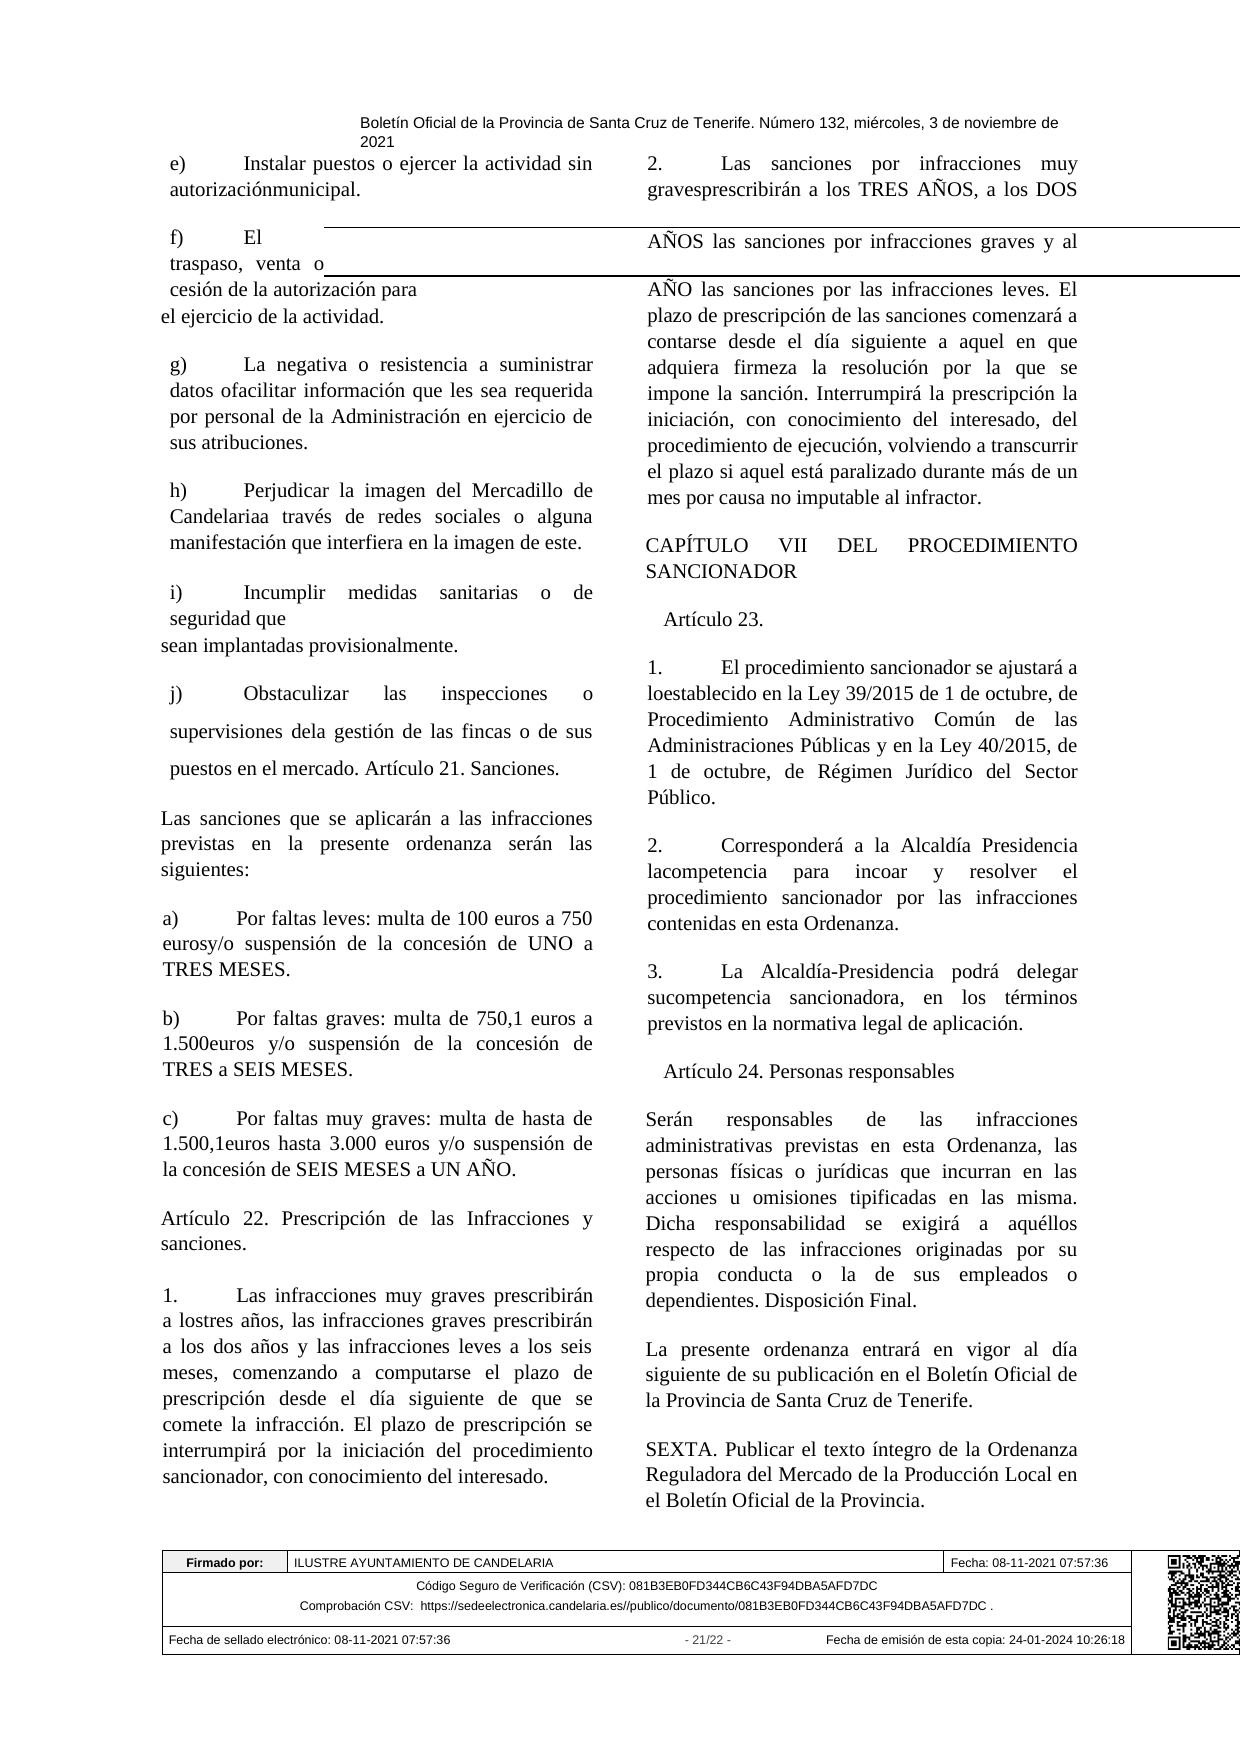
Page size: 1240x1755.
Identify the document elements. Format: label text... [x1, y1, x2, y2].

text La presente ordenanza entrará en vigor al día siguiente de su publicación en el Boletín Oficial de la Provincia de Santa Cruz de Tenerife. [645, 1336, 1078, 1412]
text Artículo 22. Prescripción de las Infracciones y sanciones. [161, 1205, 593, 1255]
list Incumplir medidas sanitarias o de seguridad que [169, 580, 593, 630]
list La negativa o resistencia a suministrar datos ofacilitar información que les sea requerida por personal de la Administración en ejercicio de sus atribuciones. [169, 352, 593, 454]
text CAPÍTULO VII DEL PROCEDIMIENTO SANCIONADOR [645, 533, 1078, 583]
list La Alcaldía-Presidencia podrá delegar sucompetencia sancionadora, en los términos previstos en la normativa legal de aplicación. [647, 959, 1078, 1034]
list El procedimiento sancionador se ajustará a loestablecido en la Ley 39/2015 de 1 de octubre, de Procedimiento Administrativo Común de las Administraciones Públicas y en la Ley 40/2015, de 1 de octubre, de Régimen Jurídico del Sector Público. [647, 655, 1078, 809]
list Por faltas muy graves: multa de hasta de 1.500,1euros hasta 3.000 euros y/o suspensión de la concesión de SEIS MESES a UN AÑO. [162, 1105, 593, 1181]
text el ejercicio de la actividad. [161, 304, 593, 328]
text sean implantadas provisionalmente. [161, 633, 593, 657]
list Corresponderá a la Alcaldía Presidencia lacompetencia para incoar y resolver el procedimiento sancionador por las infracciones contenidas en esta Ordenanza. [647, 833, 1078, 934]
list Las sanciones por infracciones muy gravesprescribirán a los TRES AÑOS, a los DOS [647, 151, 1078, 227]
text Serán responsables de las infracciones administrativas previstas en esta Ordenanza, las personas físicas o jurídicas que incurran en las acciones u omisiones tipificadas en las misma. Dicha responsabilidad se exigirá a aquéllos respecto de las infracciones originadas por su propia conducta o la de sus empleados o dependientes. Disposición Final. [645, 1107, 1078, 1312]
list Por faltas leves: multa de 100 euros a 750 eurosy/o suspensión de la concesión de UNO a TRES MESES. [162, 905, 593, 981]
list AÑO las sanciones por las infracciones leves. El plazo de prescripción de las sanciones comenzará a contarse desde el día siguiente a aquel en que adquiera firmeza la resolución por la que se impone la sanción. Interrumpirá la prescripción la iniciación, con conocimiento del interesado, del procedimiento de ejecución, volviendo a transcurrir el plazo si aquel está paralizado durante más de un mes por causa no imputable al infractor. [647, 277, 1078, 509]
list Por faltas graves: multa de 750,1 euros a 1.500euros y/o suspensión de la concesión de TRES a SEIS MESES. [162, 1005, 593, 1081]
text Artículo 24. Personas responsables [663, 1059, 1078, 1083]
text Las sanciones que se aplicarán a las infracciones previstas en la presente ordenanza serán las siguientes: [161, 805, 593, 881]
text SEXTA. Publicar el texto íntegro de la Ordenanza Reguladora del Mercado de la Producción Local en el Boletín Oficial de la Provincia. [645, 1436, 1078, 1512]
list Perjudicar la imagen del Mercadillo de Candelariaa través de redes sociales o alguna manifestación que interfiera en la imagen de este. [169, 478, 593, 554]
list Las infracciones muy graves prescribirán a lostres años, las infracciones graves prescribirán a los dos años y las infracciones leves a los seis meses, comenzando a computarse el plazo de prescripción desde el día siguiente de que se comete la infracción. El plazo de prescripción se interrumpirá por la iniciación del procedimiento sancionador, con conocimiento del interesado. [162, 1282, 593, 1488]
text Artículo 23. [663, 607, 1078, 631]
list Instalar puestos o ejercer la actividad sin autorizaciónmunicipal. [169, 151, 593, 201]
list Obstaculizar las inspecciones o supervisiones dela gestión de las fincas o de sus puestos en el mercado. Artículo 21. Sanciones. [169, 681, 593, 780]
list AÑOS las sanciones por infracciones graves y al [647, 228, 1078, 275]
list El traspaso, venta o cesión de la autorización para [169, 225, 593, 301]
